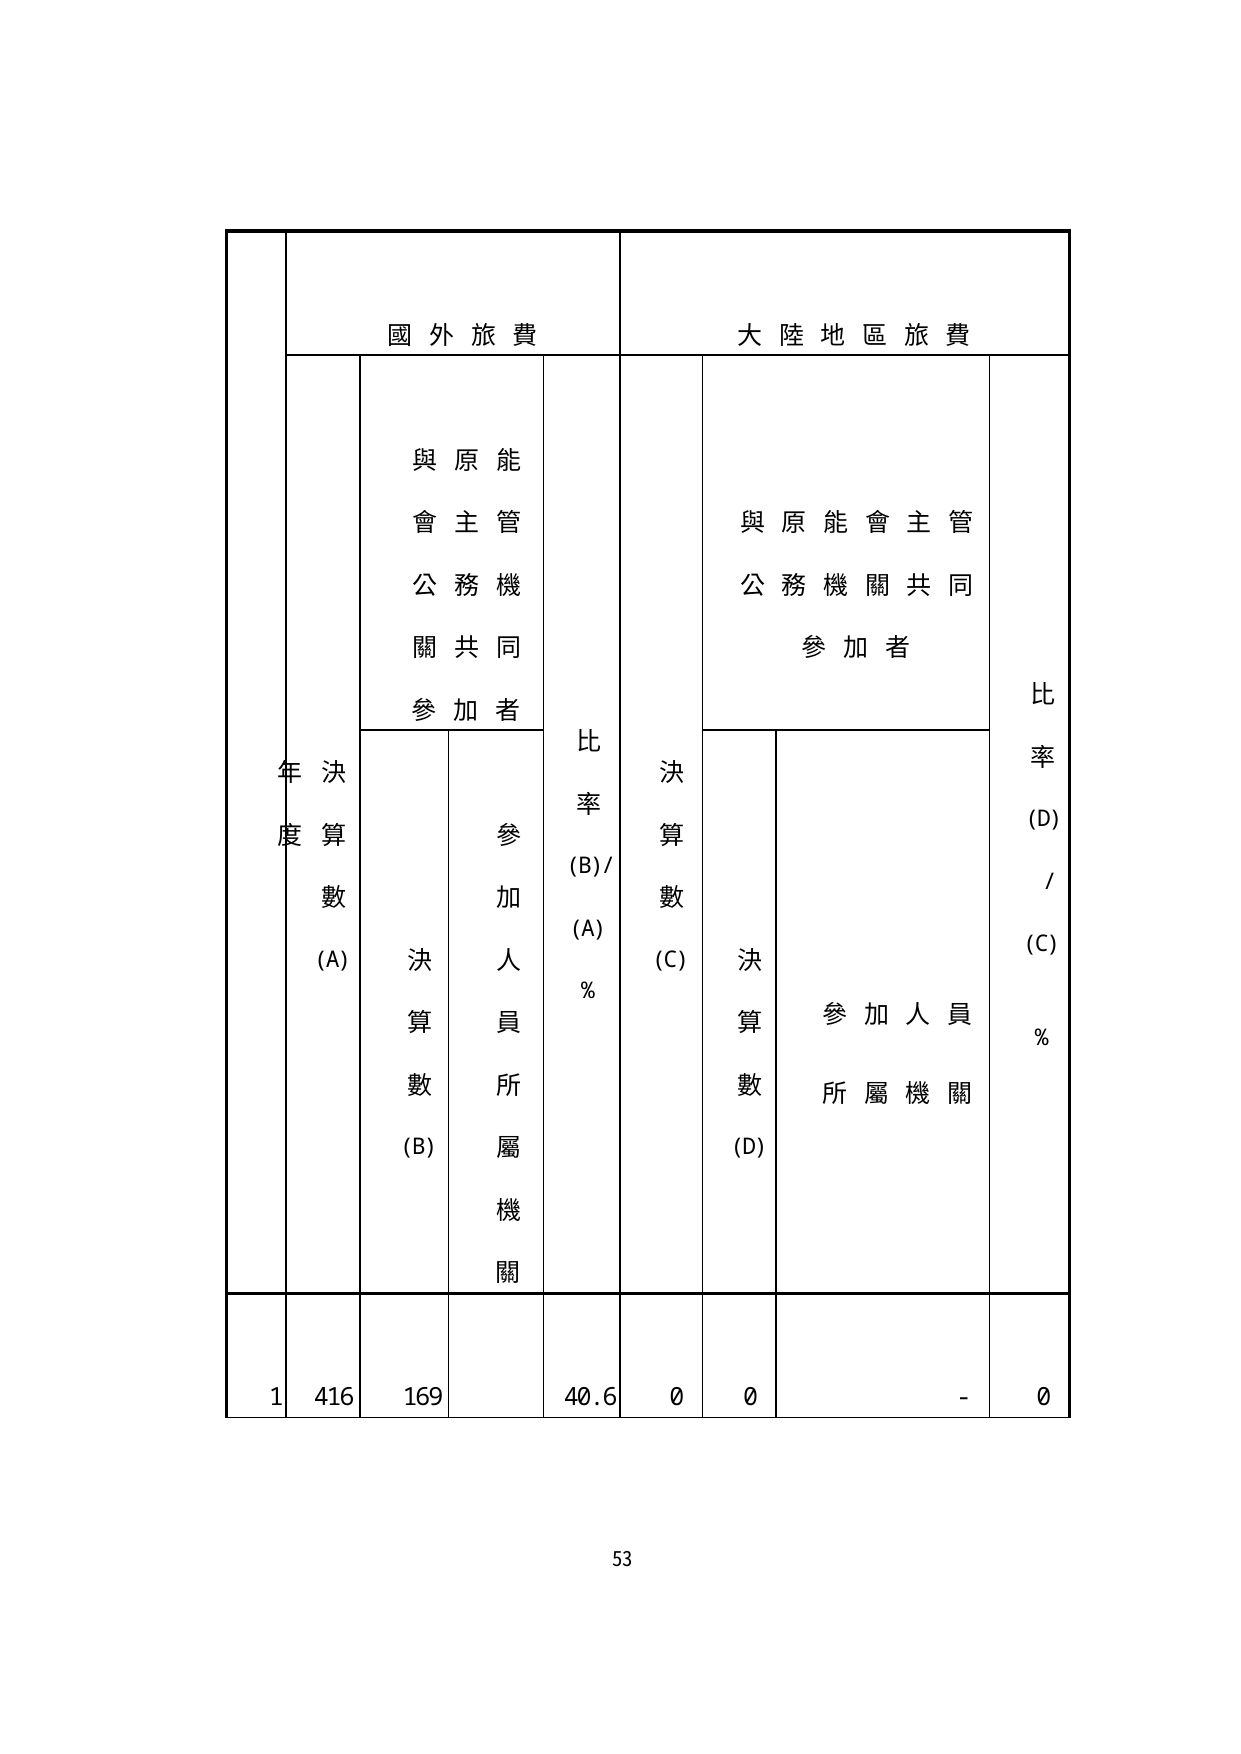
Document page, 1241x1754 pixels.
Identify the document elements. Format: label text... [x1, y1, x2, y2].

table_cell 決算數(D) [703, 731, 775, 1292]
table_cell - [777, 1295, 989, 1417]
table_cell 參加人員 所屬機關 [777, 731, 989, 1292]
table_cell 169 [361, 1295, 448, 1417]
table_header 年度 [228, 233, 285, 1292]
table_cell 決算數(C) [621, 356, 702, 1292]
table_cell 決算數(B) [361, 731, 448, 1292]
table_cell 與原能會主管公務機關共同參加者 [361, 356, 543, 729]
table_cell 比率(B)/(A) % [544, 356, 619, 1292]
table_cell 決算數(A) [287, 356, 359, 1292]
table_cell 比率(D)/(C) % [990, 356, 1068, 1292]
table_cell 參加人員所屬機關 [449, 731, 543, 1292]
table_cell 0 [621, 1295, 702, 1417]
table_cell 0 [703, 1295, 775, 1417]
table_cell 1 [228, 1295, 285, 1417]
table_cell 與原能會主管公務機關共同參加者 [703, 356, 989, 729]
table_header 大陸地區旅費 [621, 233, 1068, 354]
table_cell 40.6 [544, 1295, 619, 1417]
table_cell [449, 1295, 543, 1417]
table_cell 416 [287, 1295, 359, 1417]
table_cell 0 [990, 1295, 1068, 1417]
table_header 國外旅費 [287, 233, 619, 354]
